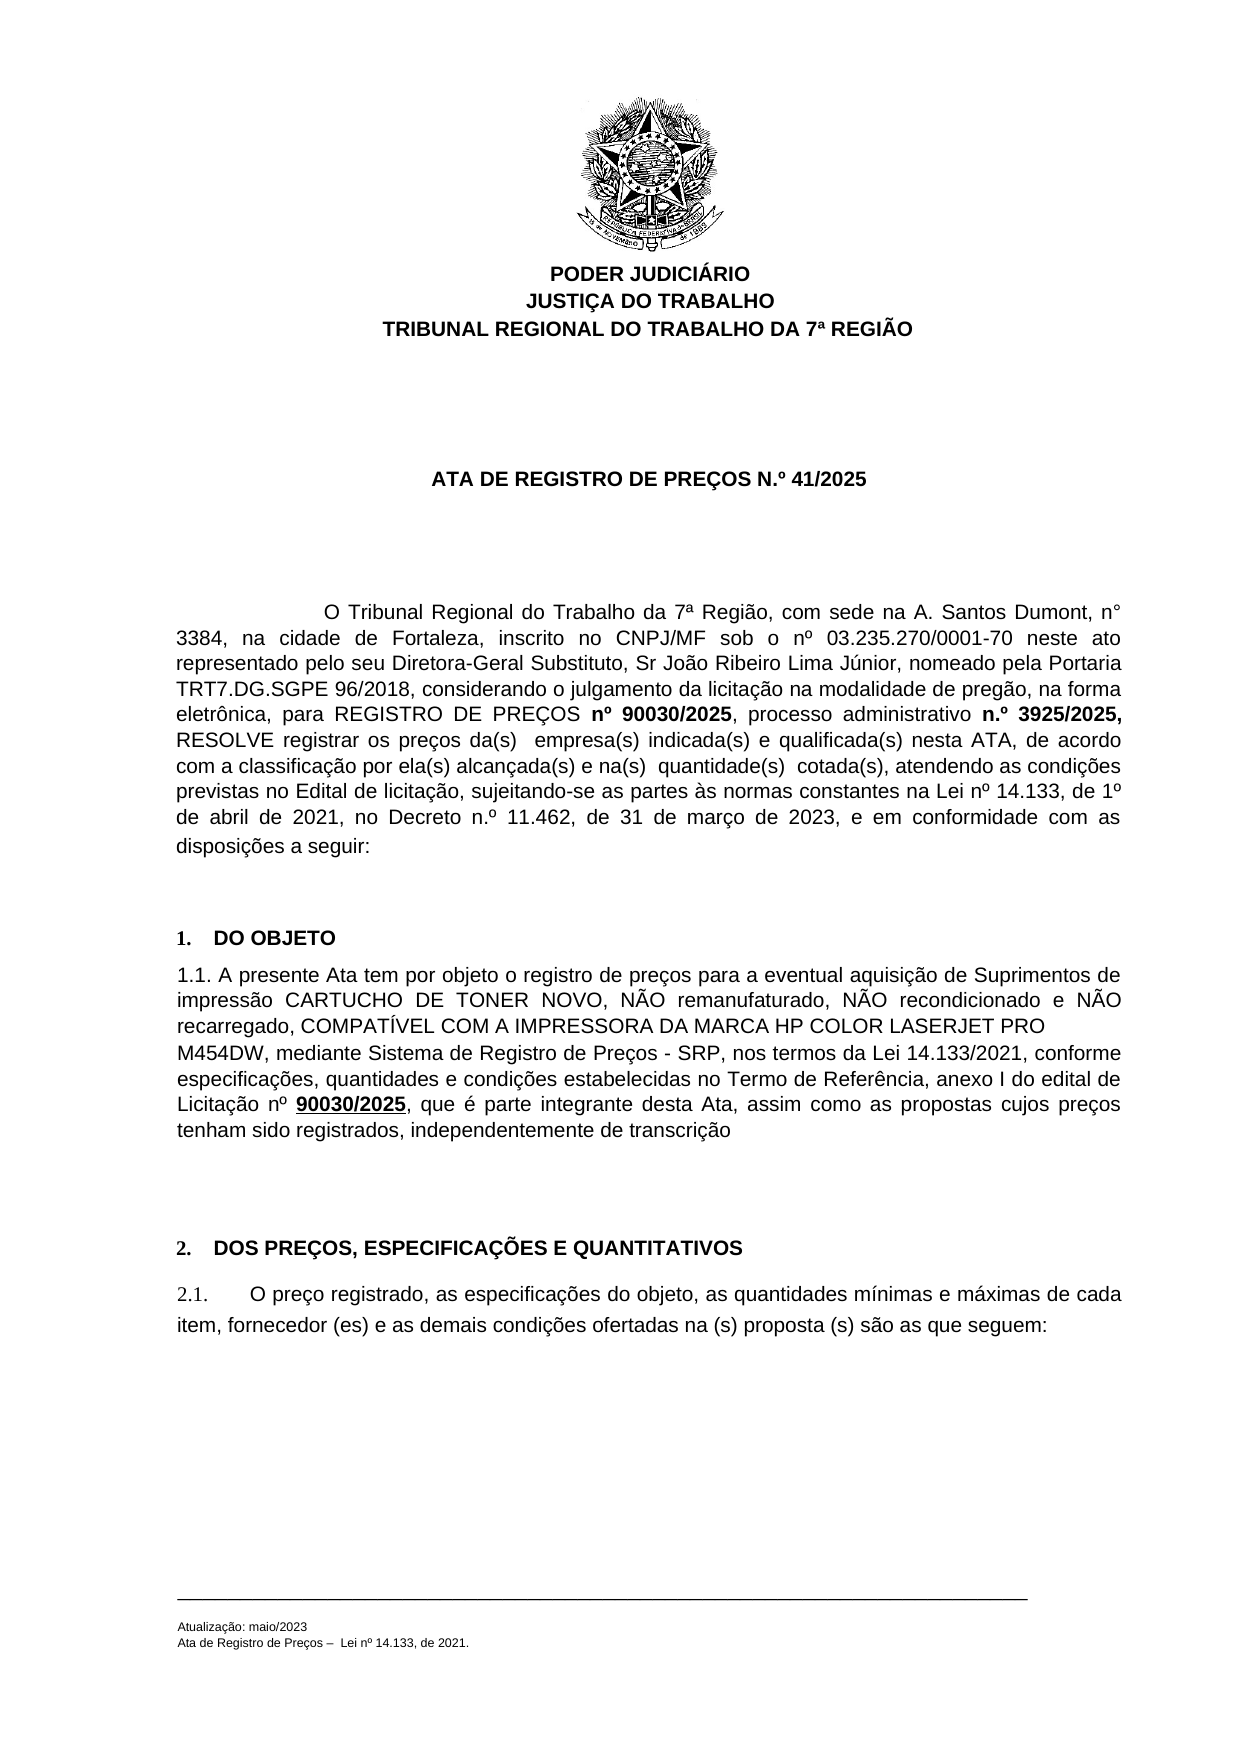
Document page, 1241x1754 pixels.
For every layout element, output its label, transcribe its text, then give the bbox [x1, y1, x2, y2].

text 2.1. O preço registrado, as especificações do objeto, as quantidades mínimas e máximas de cada item, fornecedor (es) e as demais condições ofertadas na (s) proposta (s) são as que seguem: [177, 1278, 1122, 1338]
text PODER JUDICIÁRIO [181, 262, 1125, 286]
subtitle DOS PREÇOS, ESPECIFICAÇÕES E QUANTITATIVOS [176, 1232, 1125, 1260]
text 1.1. A presente Ata tem por objeto o registro de preços para a eventual aquisição de Suprimentos de impressão CARTUCHO DE TONER NOVO, NÃO remanufaturado, NÃO recondicionado e NÃO recarregado, COMPATÍVEL COM A IMPRESSORA DA MARCA HP COLOR LASERJET PRO [177, 962, 1122, 1038]
text JUSTIÇA DO TRABALHO [181, 289, 1125, 313]
subtitle DO OBJETO [176, 922, 1125, 951]
text M454DW, mediante Sistema de Registro de Preços - SRP, nos termos da Lei 14.133/2021, conforme especificações, quantidades e condições estabelecidas no Termo de Referência, anexo I do edital de Licitação nº 90030/2025, que é parte integrante desta Ata, assim como as propostas cujos preços tenham sido registrados, independentemente de transcrição [177, 1041, 1122, 1142]
text O Tribunal Regional do Trabalho da 7ª Região, com sede na A. Santos Dumont, n° 3384, na cidade de Fortaleza, inscrito no CNPJ/MF sob o nº 03.235.270/0001-70 neste ato representado pelo seu Diretora-Geral Substituto, Sr João Ribeiro Lima Júnior, nomeado pela Portaria TRT7.DG.SGPE 96/2018, considerando o julgamento da licitação na modalidade de pregão, na forma eletrônica, para REGISTRO DE PREÇOS nº 90030/2025, processo administrativo n.º 3925/2025, RESOLVE registrar os preços da(s) empresa(s) indicada(s) e qualificada(s) nesta ATA, de acordo com a classificação por ela(s) alcançada(s) e na(s) quantidade(s) cotada(s), atendendo as condições previstas no Edital de licitação, sujeitando-se as partes às normas constantes na Lei nº 14.133, de 1º de abril de 2021, no Decreto n.º 11.462, de 31 de março de 2023, e em conformidade com as disposições a seguir: [176, 600, 1122, 859]
text TRIBUNAL REGIONAL DO TRABALHO DA 7ª REGIÃO [181, 316, 1120, 340]
text ATA DE REGISTRO DE PREÇOS N.º 41/2025 [181, 466, 1122, 490]
